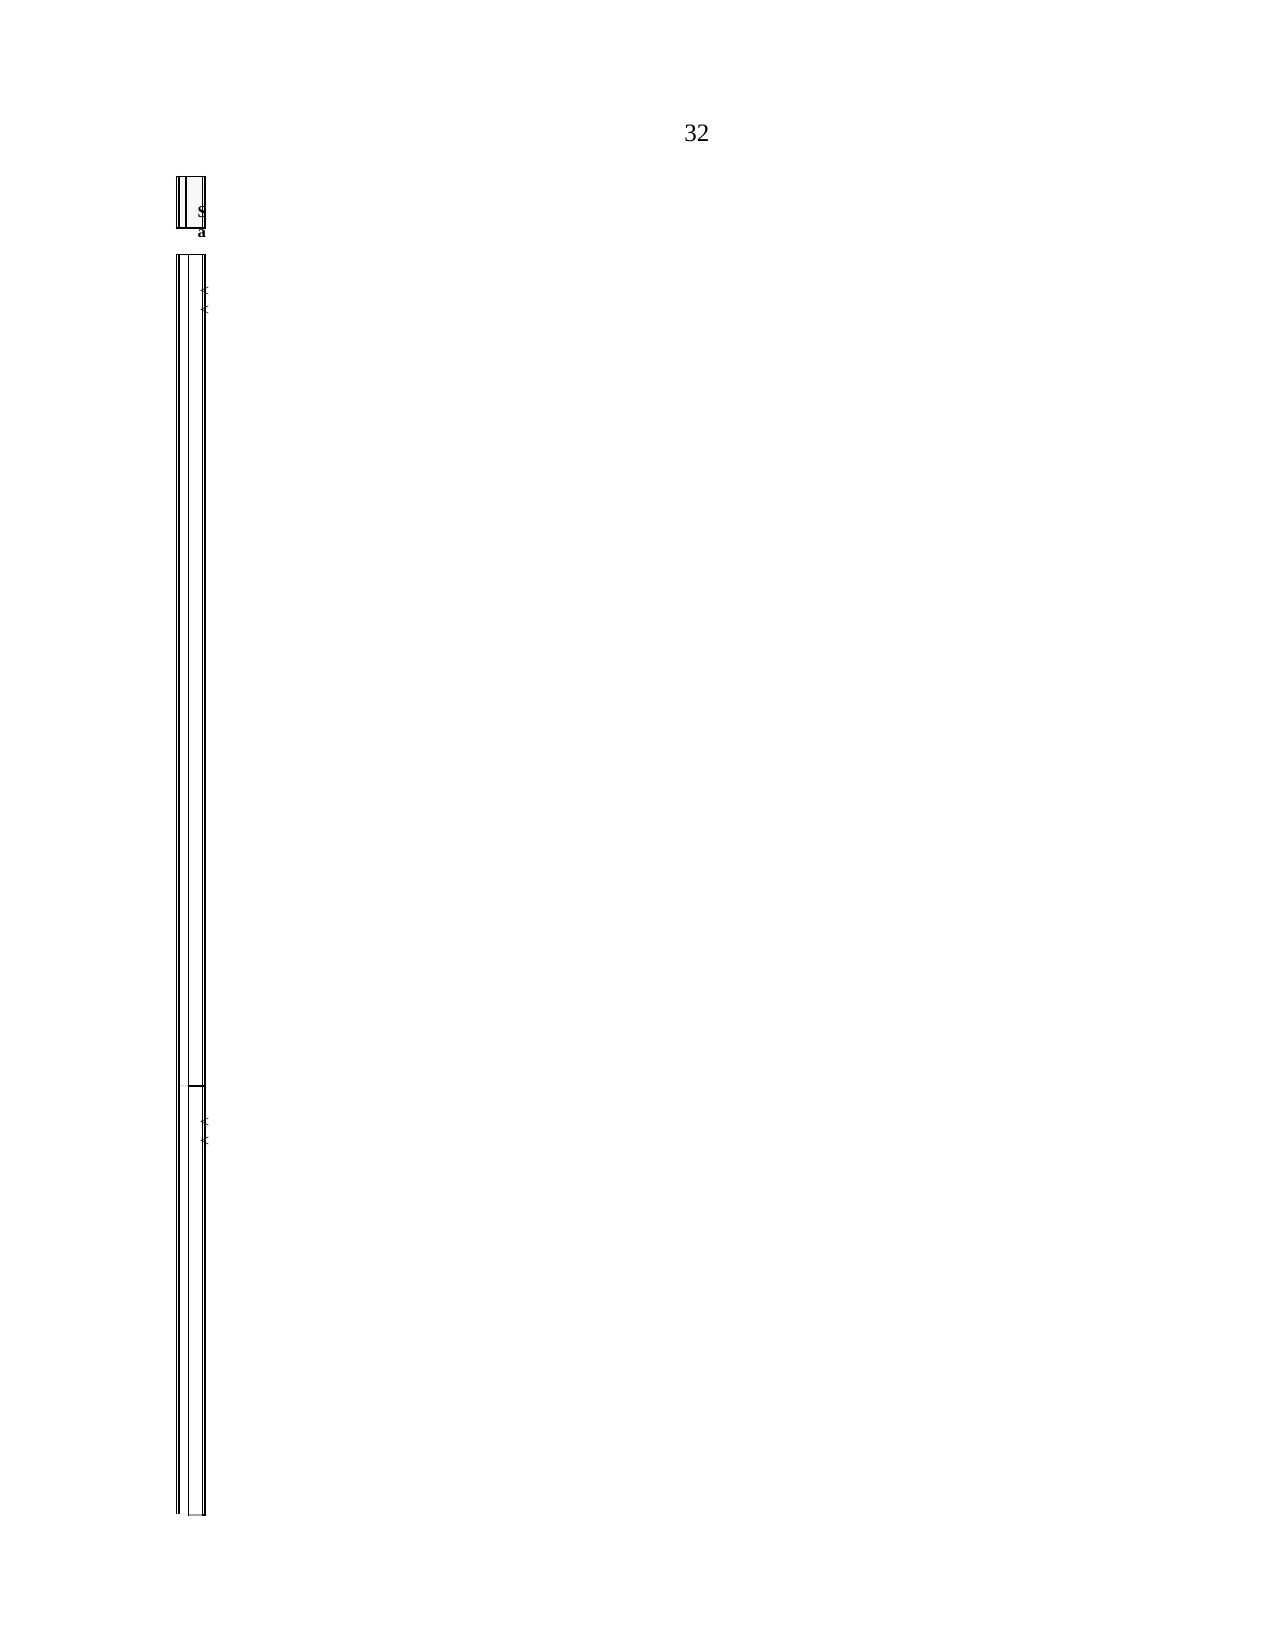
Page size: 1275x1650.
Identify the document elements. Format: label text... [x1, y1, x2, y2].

table_cell [179, 229, 186, 254]
table_cell užtikrinamas fiskalinio kvito spausdinimas arba formavimas, uždarant išankstinę sąskaitą [180, 1086, 188, 1514]
table_cell [186, 229, 203, 254]
table_header Savybės aprašymas [187, 177, 202, 227]
table_cell išankstinės sąskaitos spausdinimo funkcija [180, 255, 188, 1085]
table_cell <<Naudojama ARBA Nenaudojama>> [189, 255, 202, 1085]
table_cell <<Yra ARBA Nėra ARBA {Papildomas paaiškinimas}>> [189, 1087, 202, 1514]
